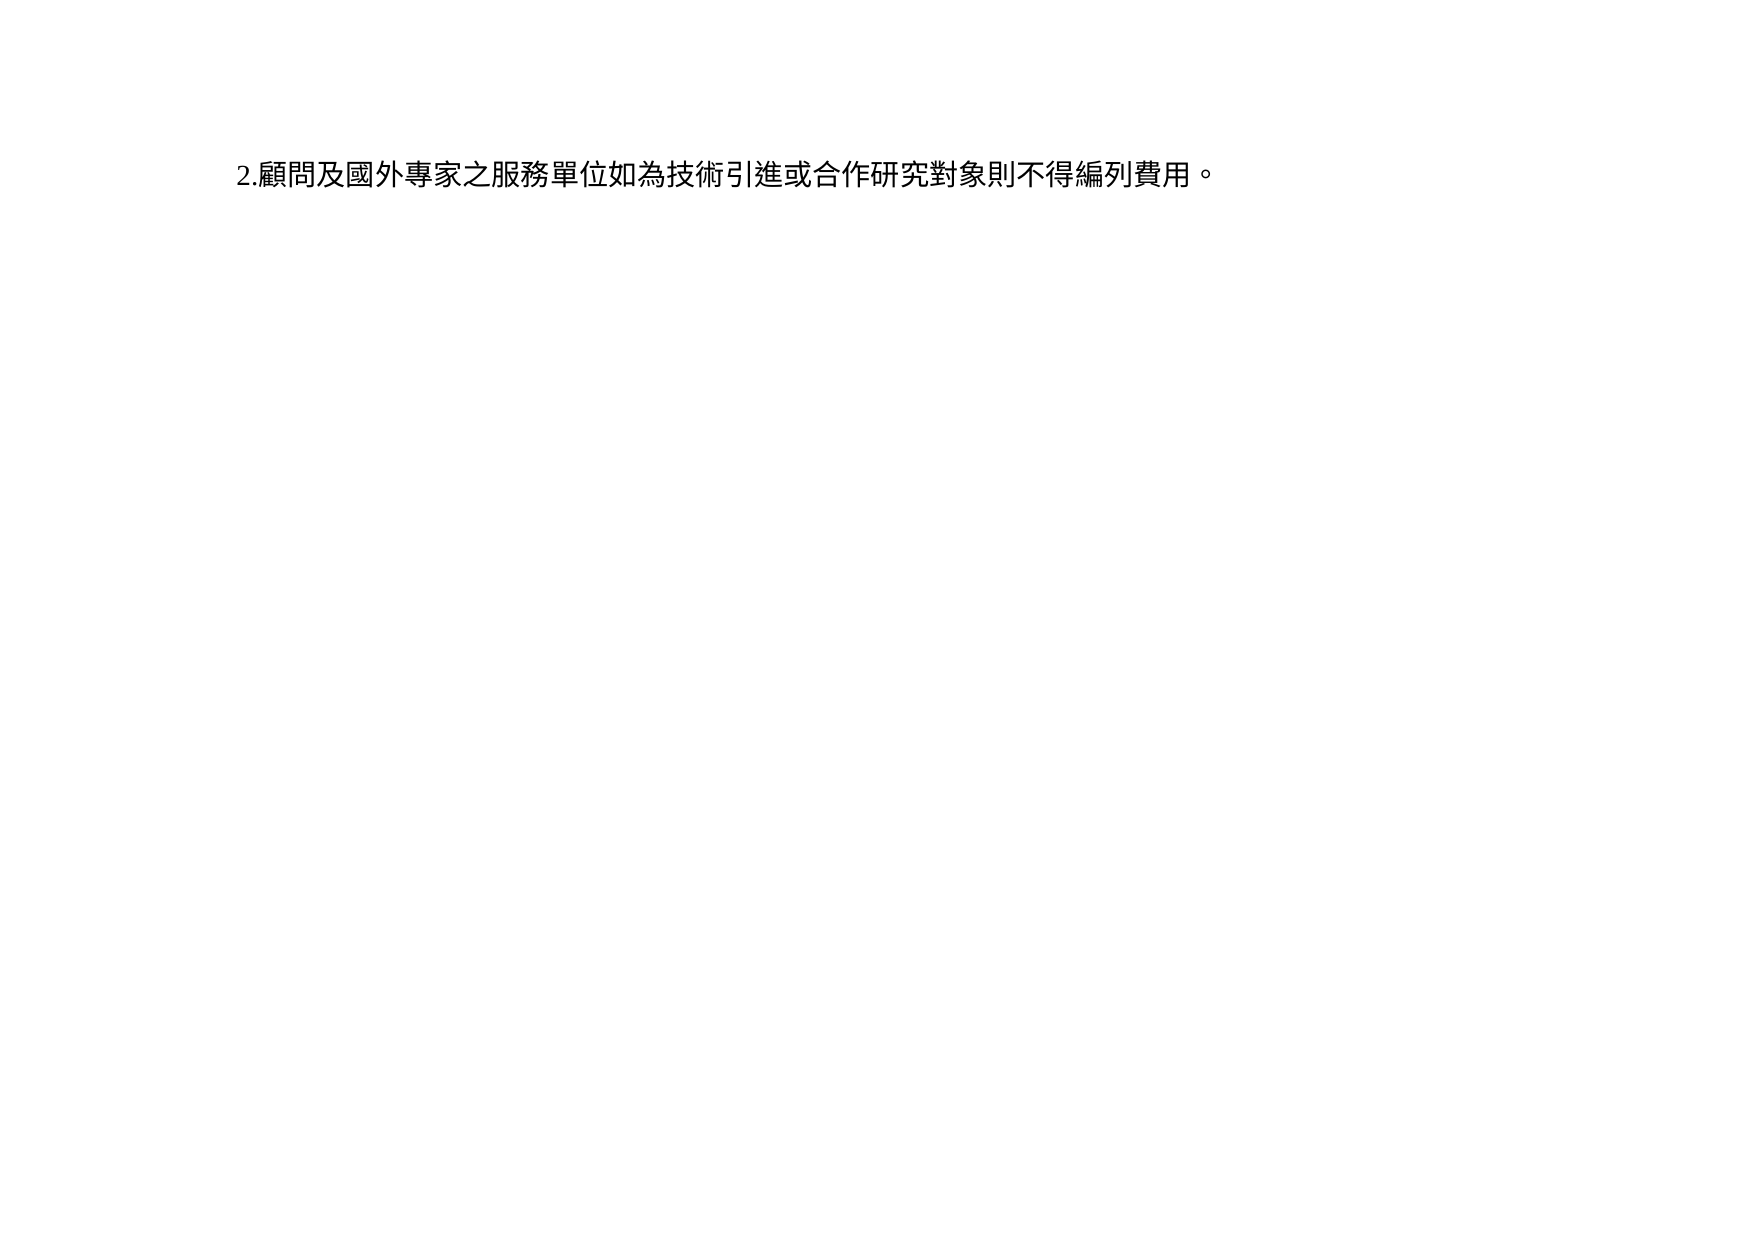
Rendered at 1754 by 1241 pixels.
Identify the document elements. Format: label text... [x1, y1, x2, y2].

text 2.顧問及國外專家之服務單位如為技術引進或合作研究對象則不得編列費用。 [236, 151, 1636, 194]
